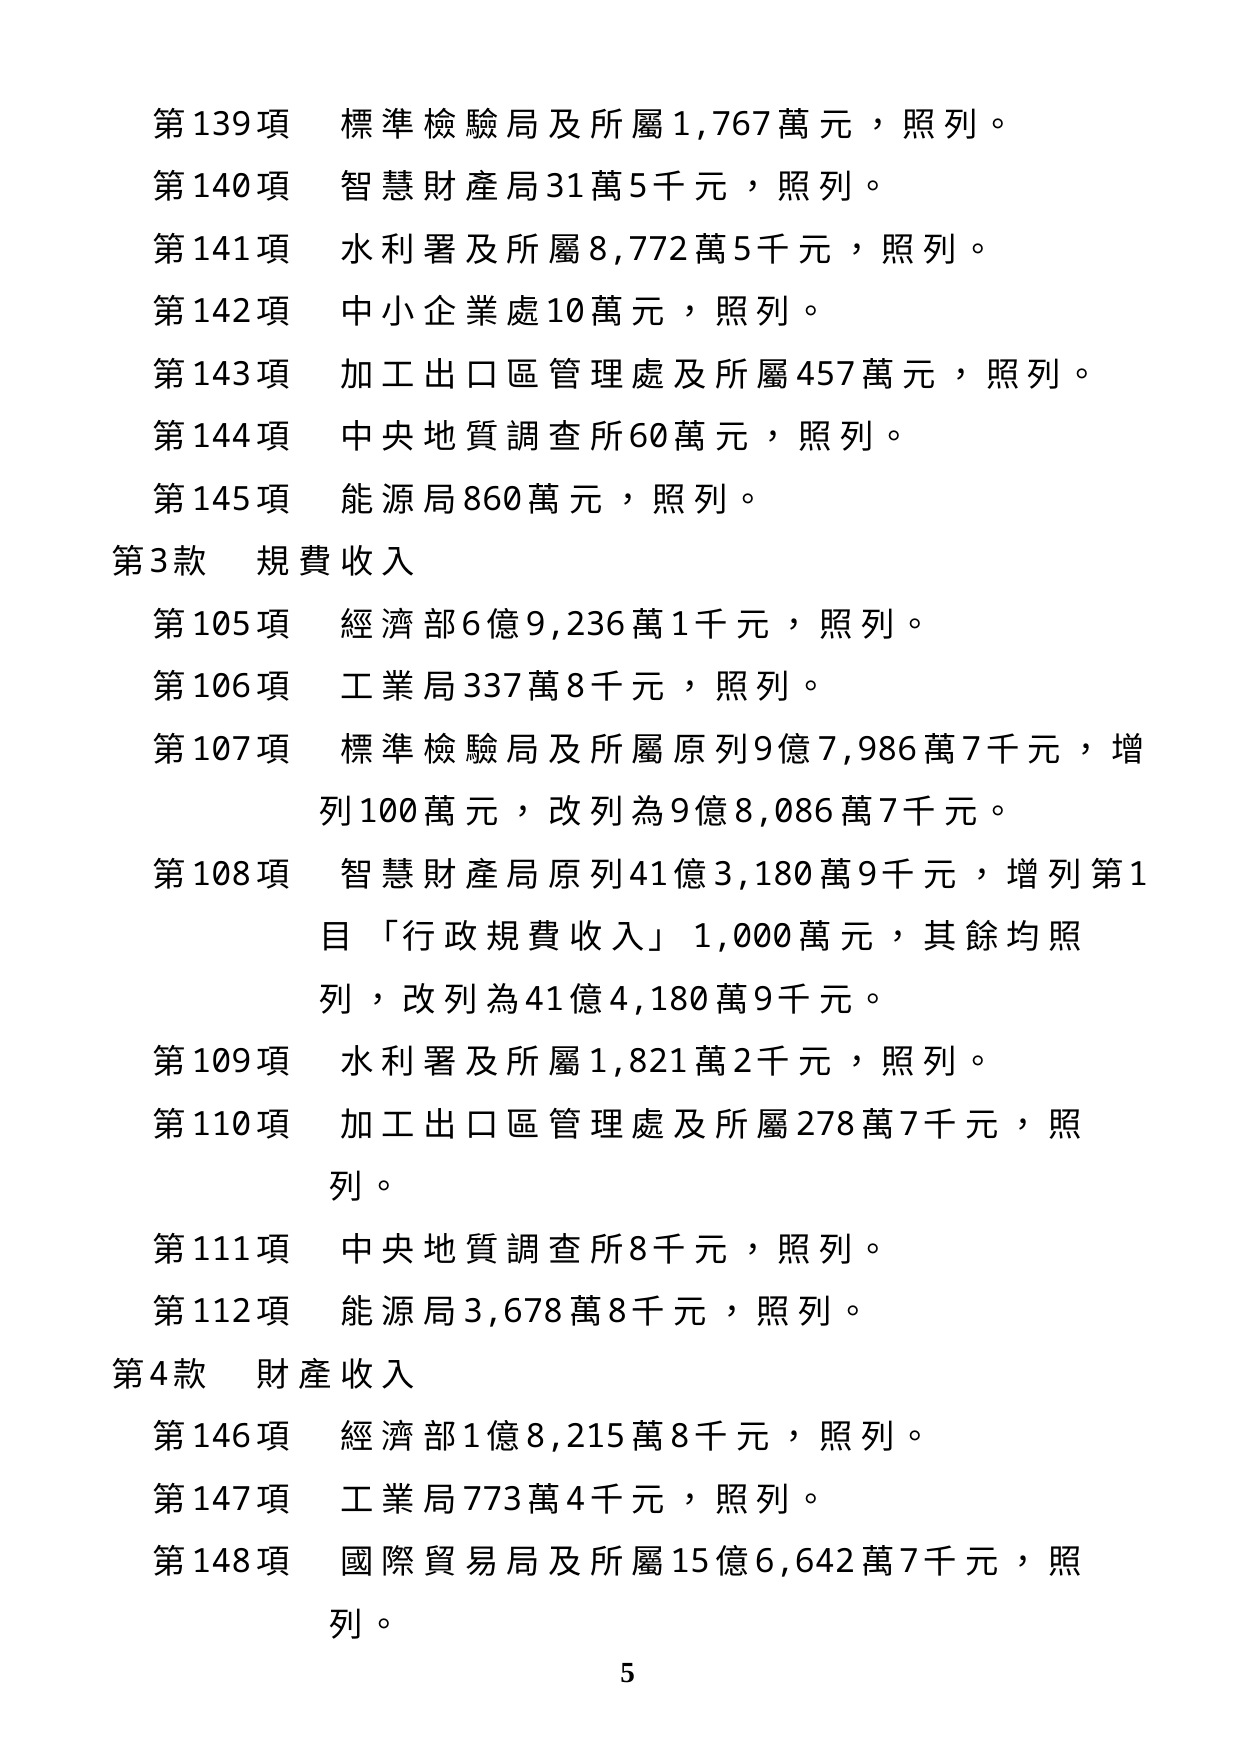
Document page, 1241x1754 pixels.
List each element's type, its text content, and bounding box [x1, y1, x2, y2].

text 第146項 經濟部1億8,215萬8千元，照列。 [141, 1403, 1148, 1466]
text 第111項 中央地質調查所8千元，照列。 [141, 1216, 1148, 1278]
text 第109項 水利署及所屬1,821萬2千元，照列。 [141, 1028, 1148, 1091]
text 第143項 加工出口區管理處及所屬457萬元，照列。 [141, 341, 1148, 403]
text 第105項 經濟部6億9,236萬1千元，照列。 [141, 591, 1148, 653]
text 第107項 標準檢驗局及所屬原列9億7,986萬7千元，增列100萬元，改列為9億8,086萬7千元。 [141, 716, 1148, 841]
text 第3款 規費收入 [107, 528, 1148, 591]
text 第108項 智慧財產局原列41億3,180萬9千元，增列第1目「行政規費收入」1,000萬元，其餘均照列，改列為41億4,180萬9千元。 [141, 841, 1148, 1028]
text 第142項 中小企業處10萬元，照列。 [141, 278, 1148, 341]
text 第144項 中央地質調查所60萬元，照列。 [141, 403, 1148, 466]
text 第140項 智慧財產局31萬5千元，照列。 [141, 153, 1148, 216]
text 第141項 水利署及所屬8,772萬5千元，照列。 [141, 216, 1148, 278]
text 第139項 標準檢驗局及所屬1,767萬元，照列。 [141, 91, 1148, 153]
text 第106項 工業局337萬8千元，照列。 [141, 653, 1148, 716]
text 第145項 能源局860萬元，照列。 [141, 466, 1148, 528]
text 第4款 財產收入 [107, 1341, 1148, 1403]
text 第147項 工業局773萬4千元，照列。 [141, 1466, 1148, 1528]
text 第112項 能源局3,678萬8千元，照列。 [141, 1278, 1148, 1341]
text 第148項 國際貿易局及所屬15億6,642萬7千元，照列。 [141, 1528, 1148, 1653]
text 第110項 加工出口區管理處及所屬278萬7千元，照列。 [141, 1091, 1148, 1216]
